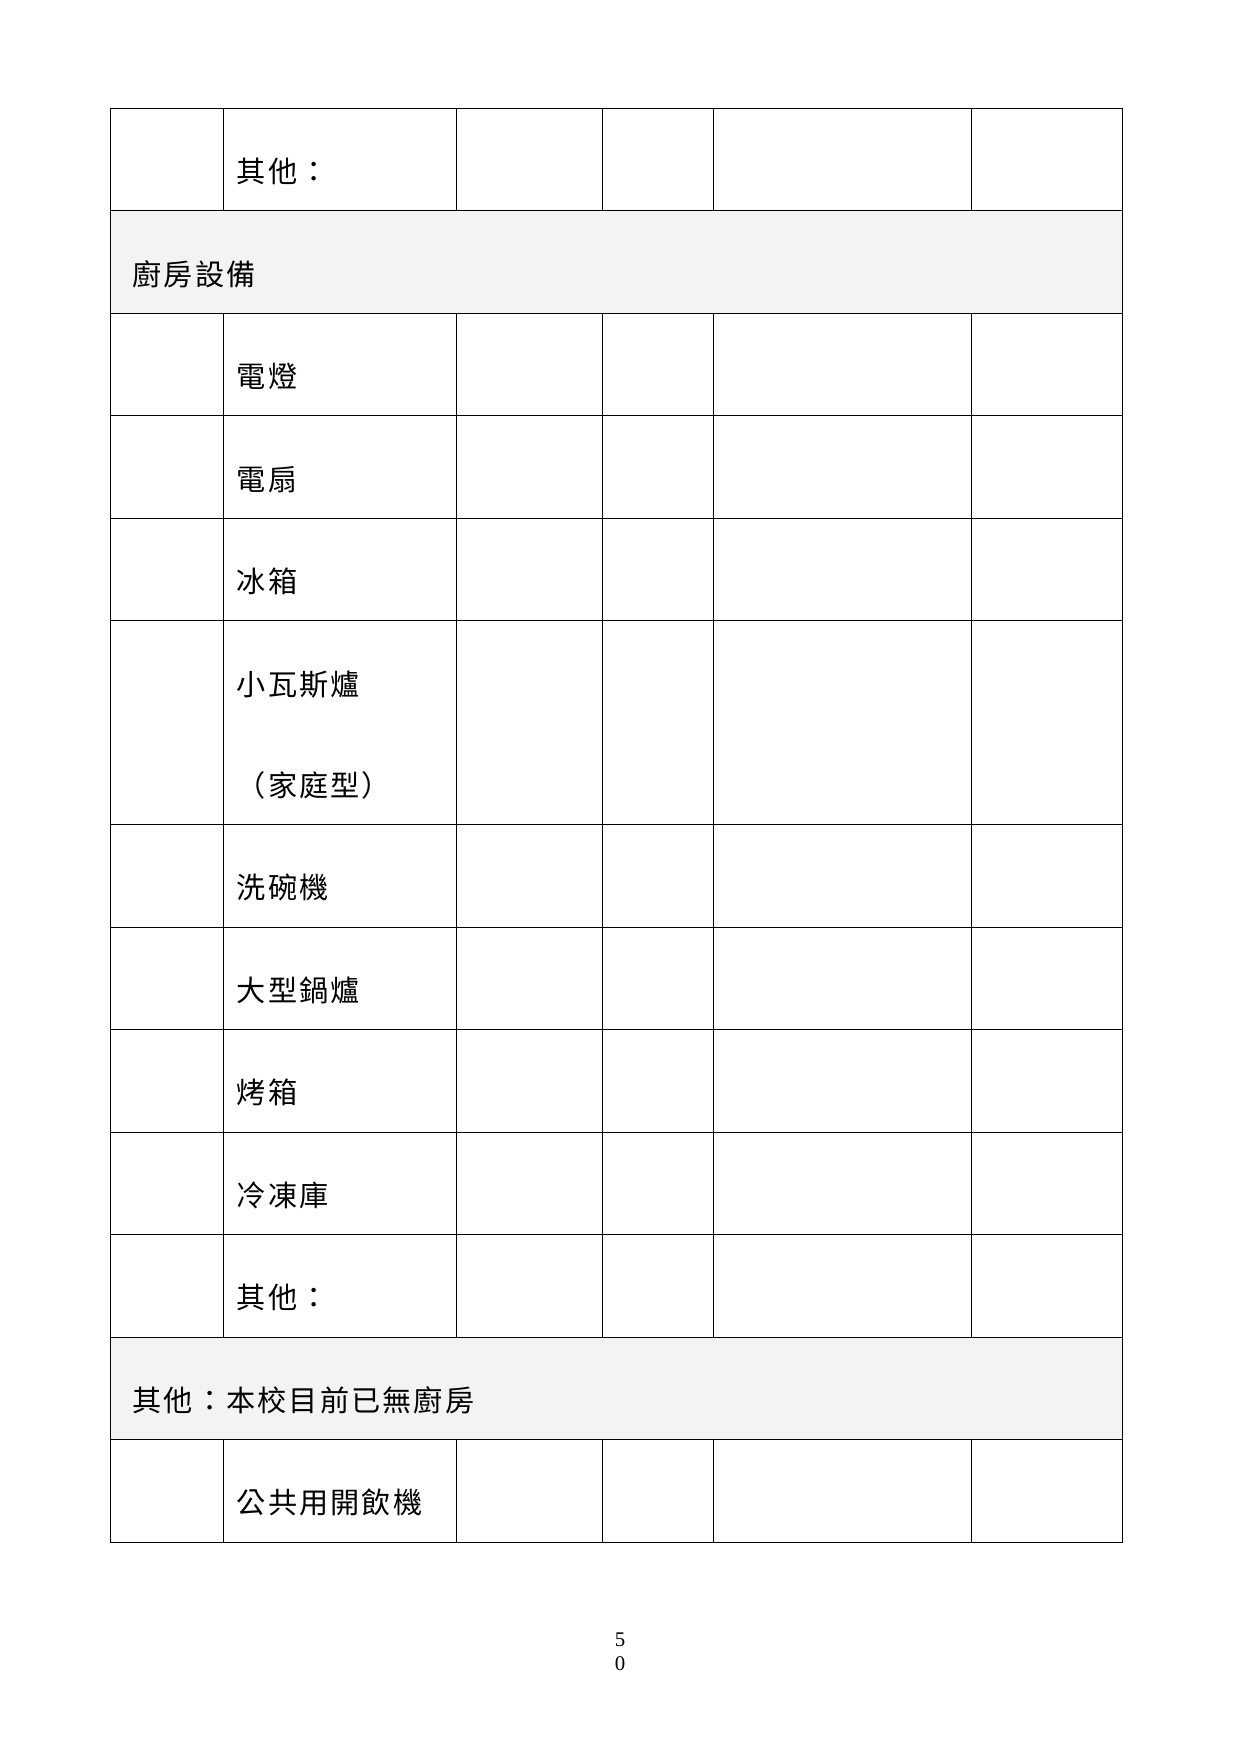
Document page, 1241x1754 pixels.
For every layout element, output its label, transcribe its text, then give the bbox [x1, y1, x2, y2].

table_cell [714, 825, 971, 927]
table_cell 洗碗機 [224, 825, 456, 927]
table_cell 其他： [224, 109, 456, 210]
table_cell [603, 928, 713, 1029]
table_cell [111, 1235, 223, 1337]
table_cell [457, 1440, 602, 1542]
table_cell [972, 519, 1122, 620]
table_cell [972, 1030, 1122, 1132]
table_cell [972, 109, 1122, 210]
table_cell [972, 621, 1122, 824]
table_cell [457, 109, 602, 210]
table_cell [111, 1133, 223, 1234]
table_cell [457, 928, 602, 1029]
table_cell [714, 519, 971, 620]
table_cell [972, 1133, 1122, 1234]
table_cell [457, 621, 602, 824]
table_cell 冰箱 [224, 519, 456, 620]
table_cell [111, 314, 223, 415]
table_cell [603, 1030, 713, 1132]
table_cell [603, 825, 713, 927]
table_cell [714, 1440, 971, 1542]
table_cell [457, 825, 602, 927]
table_cell [714, 1133, 971, 1234]
table_cell 電扇 [224, 416, 456, 518]
table_cell [457, 1030, 602, 1132]
table_cell 廚房設備 [111, 211, 1122, 313]
table_cell [457, 416, 602, 518]
table_cell 小瓦斯爐 （家庭型） [224, 621, 456, 824]
table_cell [714, 314, 971, 415]
table_cell [714, 416, 971, 518]
table_cell [111, 1030, 223, 1132]
table_cell [603, 314, 713, 415]
table_cell [111, 825, 223, 927]
table_cell [972, 928, 1122, 1029]
table_cell [457, 1133, 602, 1234]
table_cell 其他： [224, 1235, 456, 1337]
table_cell 烤箱 [224, 1030, 456, 1132]
table_cell [603, 1440, 713, 1542]
table_cell [972, 1440, 1122, 1542]
table_cell 其他：本校目前已無廚房 [111, 1338, 1122, 1439]
table_cell [972, 1235, 1122, 1337]
table_cell [457, 519, 602, 620]
table_cell [972, 314, 1122, 415]
table_cell [714, 1235, 971, 1337]
table_cell 大型鍋爐 [224, 928, 456, 1029]
table_cell [714, 1030, 971, 1132]
table_cell [603, 519, 713, 620]
table_cell [111, 1440, 223, 1542]
table_cell 公共用開飲機 [224, 1440, 456, 1542]
table_cell [972, 416, 1122, 518]
table_cell [972, 825, 1122, 927]
table_cell [111, 416, 223, 518]
table_cell 電燈 [224, 314, 456, 415]
table_cell [603, 416, 713, 518]
table_cell [714, 109, 971, 210]
table_cell [714, 621, 971, 824]
table_cell [603, 621, 713, 824]
table_cell [457, 314, 602, 415]
table_cell [111, 519, 223, 620]
table_cell [603, 109, 713, 210]
table_cell [603, 1133, 713, 1234]
table_cell [603, 1235, 713, 1337]
table_cell [457, 1235, 602, 1337]
table_cell [111, 621, 223, 824]
table_cell [111, 109, 223, 210]
table_cell 冷凍庫 [224, 1133, 456, 1234]
table_cell [111, 928, 223, 1029]
table_cell [714, 928, 971, 1029]
